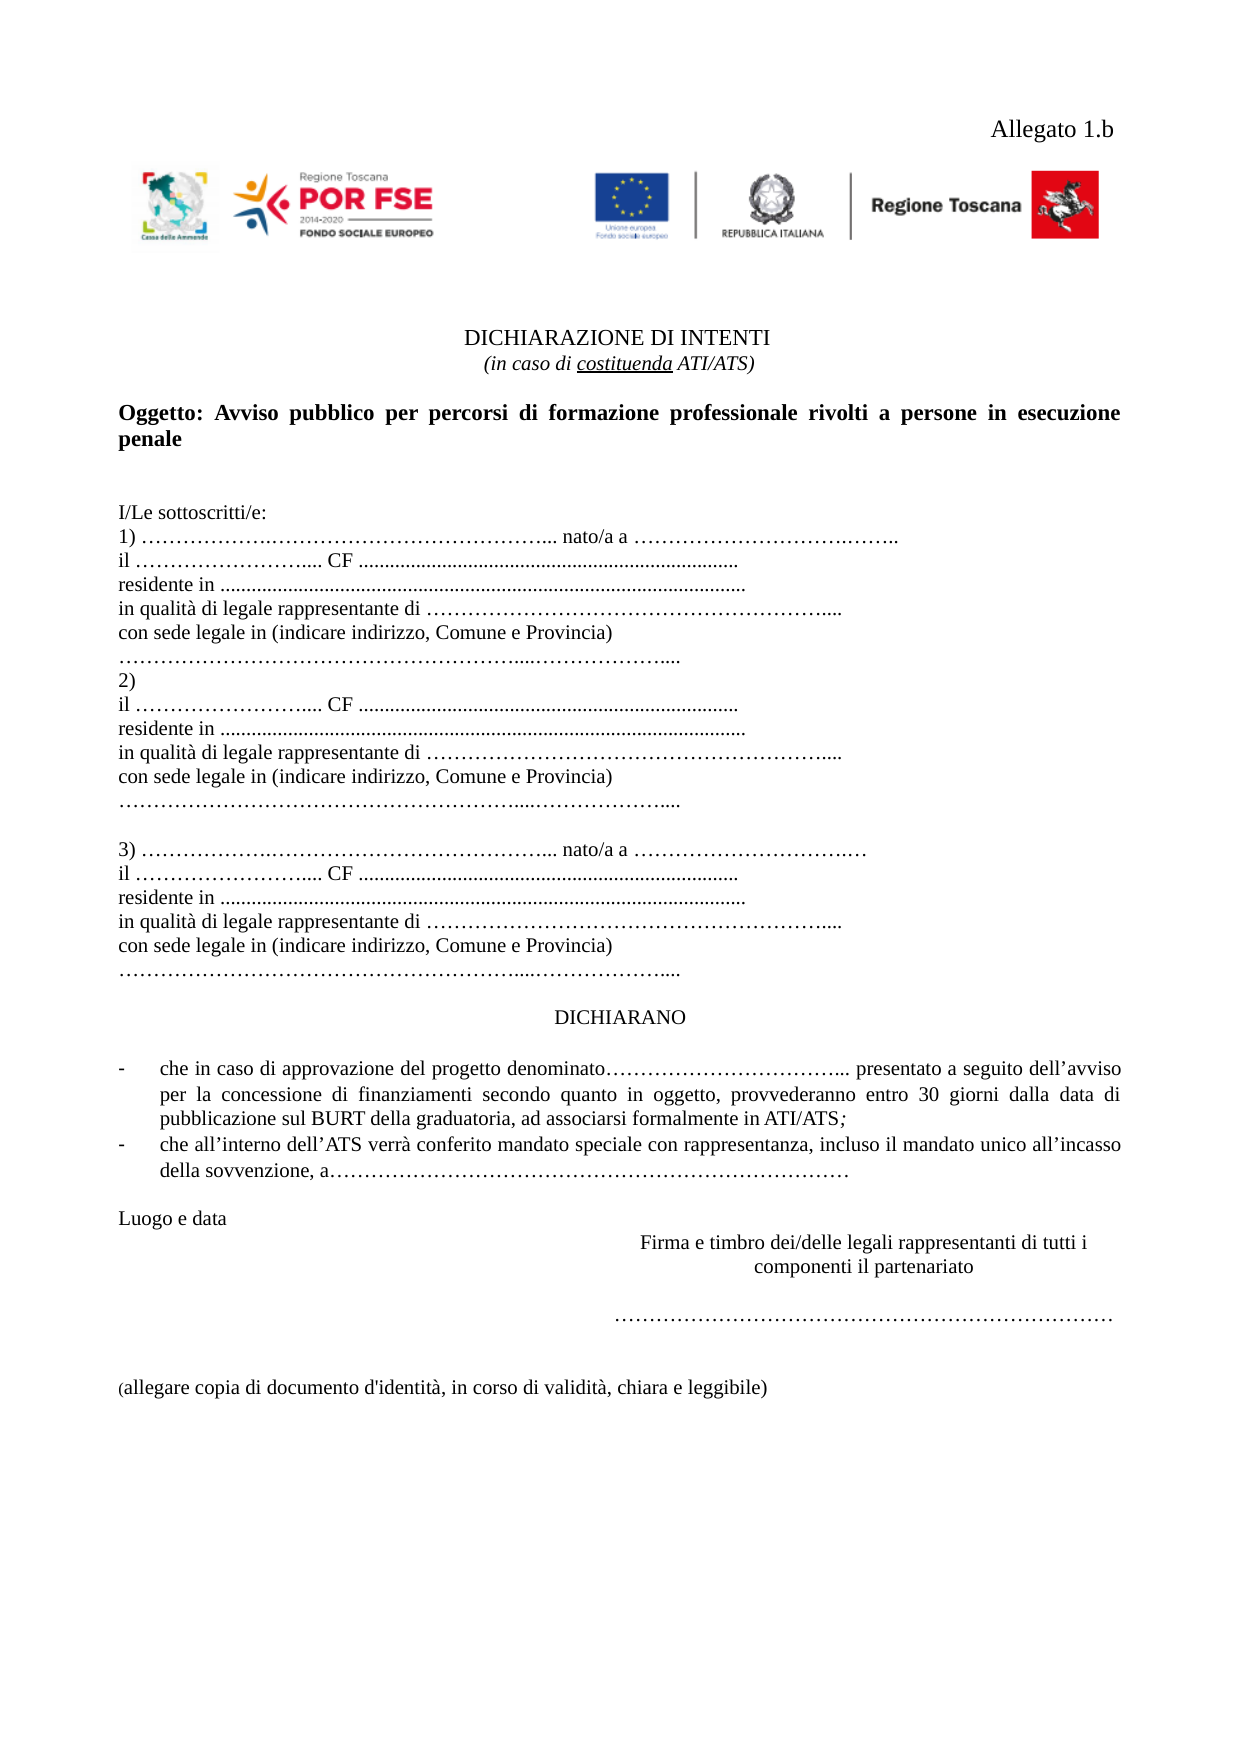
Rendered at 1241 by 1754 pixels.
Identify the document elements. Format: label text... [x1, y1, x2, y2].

text Oggetto: Avviso pubblico per percorsi di formazione professionale rivolti a persone in esecuzione penale [118, 399, 1122, 451]
text residente in ..................................................................................................... [118, 716, 1122, 740]
text I/Le sottoscritti/e: [118, 499, 1122, 524]
text con sede legale in (indicare indirizzo, Comune e Provincia) [118, 764, 1122, 788]
list che in caso di approvazione del progetto denominato……………………………... presentato a seguito dell’avviso per la concessione di finanziamenti secondo quanto in oggetto, provvederanno entro 30 giorni dalla data di pubblicazione sul BURT della graduatoria, ad associarsi formalmente in ATI/ATS; [118, 1053, 1122, 1129]
text in qualità di legale rappresentante di ………………………………………………….... [118, 909, 1122, 933]
list che all’interno dell’ATS verrà conferito mandato speciale con rappresentanza, incluso il mandato unico all’incasso della sovvenzione, a………………………………………………………………… [118, 1129, 1122, 1182]
text 2) [118, 668, 1122, 692]
text …………………………………………………....……………….... [118, 957, 1122, 981]
text residente in ..................................................................................................... [118, 884, 1122, 909]
text il …………………….... CF ......................................................................... [118, 548, 1122, 572]
text con sede legale in (indicare indirizzo, Comune e Provincia) [118, 620, 1122, 644]
text 1) ……………….…………………………………... nato/a a ………………………….…….. [118, 524, 1122, 548]
text (in caso di costituenda ATI/ATS) [118, 351, 1122, 375]
text DICHIARAZIONE DI INTENTI [118, 324, 1122, 351]
text ……………………………………………………………… [605, 1302, 1122, 1326]
text con sede legale in (indicare indirizzo, Comune e Provincia) [118, 933, 1122, 957]
text il …………………….... CF ......................................................................... [118, 692, 1122, 716]
text DICHIARANO [118, 1005, 1122, 1029]
text (allegare copia di documento d'identità, in corso di validità, chiara e leggibile) [118, 1374, 1122, 1399]
subtitle Allegato 1.b [118, 114, 1122, 142]
picture [118, 148, 1123, 263]
text …………………………………………………....……………….... [118, 788, 1122, 812]
text residente in ..................................................................................................... [118, 572, 1122, 596]
text Firma e timbro dei/delle legali rappresentanti di tutti i componenti il partenariato [605, 1230, 1122, 1278]
text 3) ……………….…………………………………... nato/a a ………………………….… [118, 836, 1122, 861]
text in qualità di legale rappresentante di ………………………………………………….... [118, 596, 1122, 620]
text il …………………….... CF ......................................................................... [118, 861, 1122, 884]
text …………………………………………………....……………….... [118, 644, 1122, 668]
text in qualità di legale rappresentante di ………………………………………………….... [118, 740, 1122, 764]
text Luogo e data [118, 1206, 1122, 1230]
